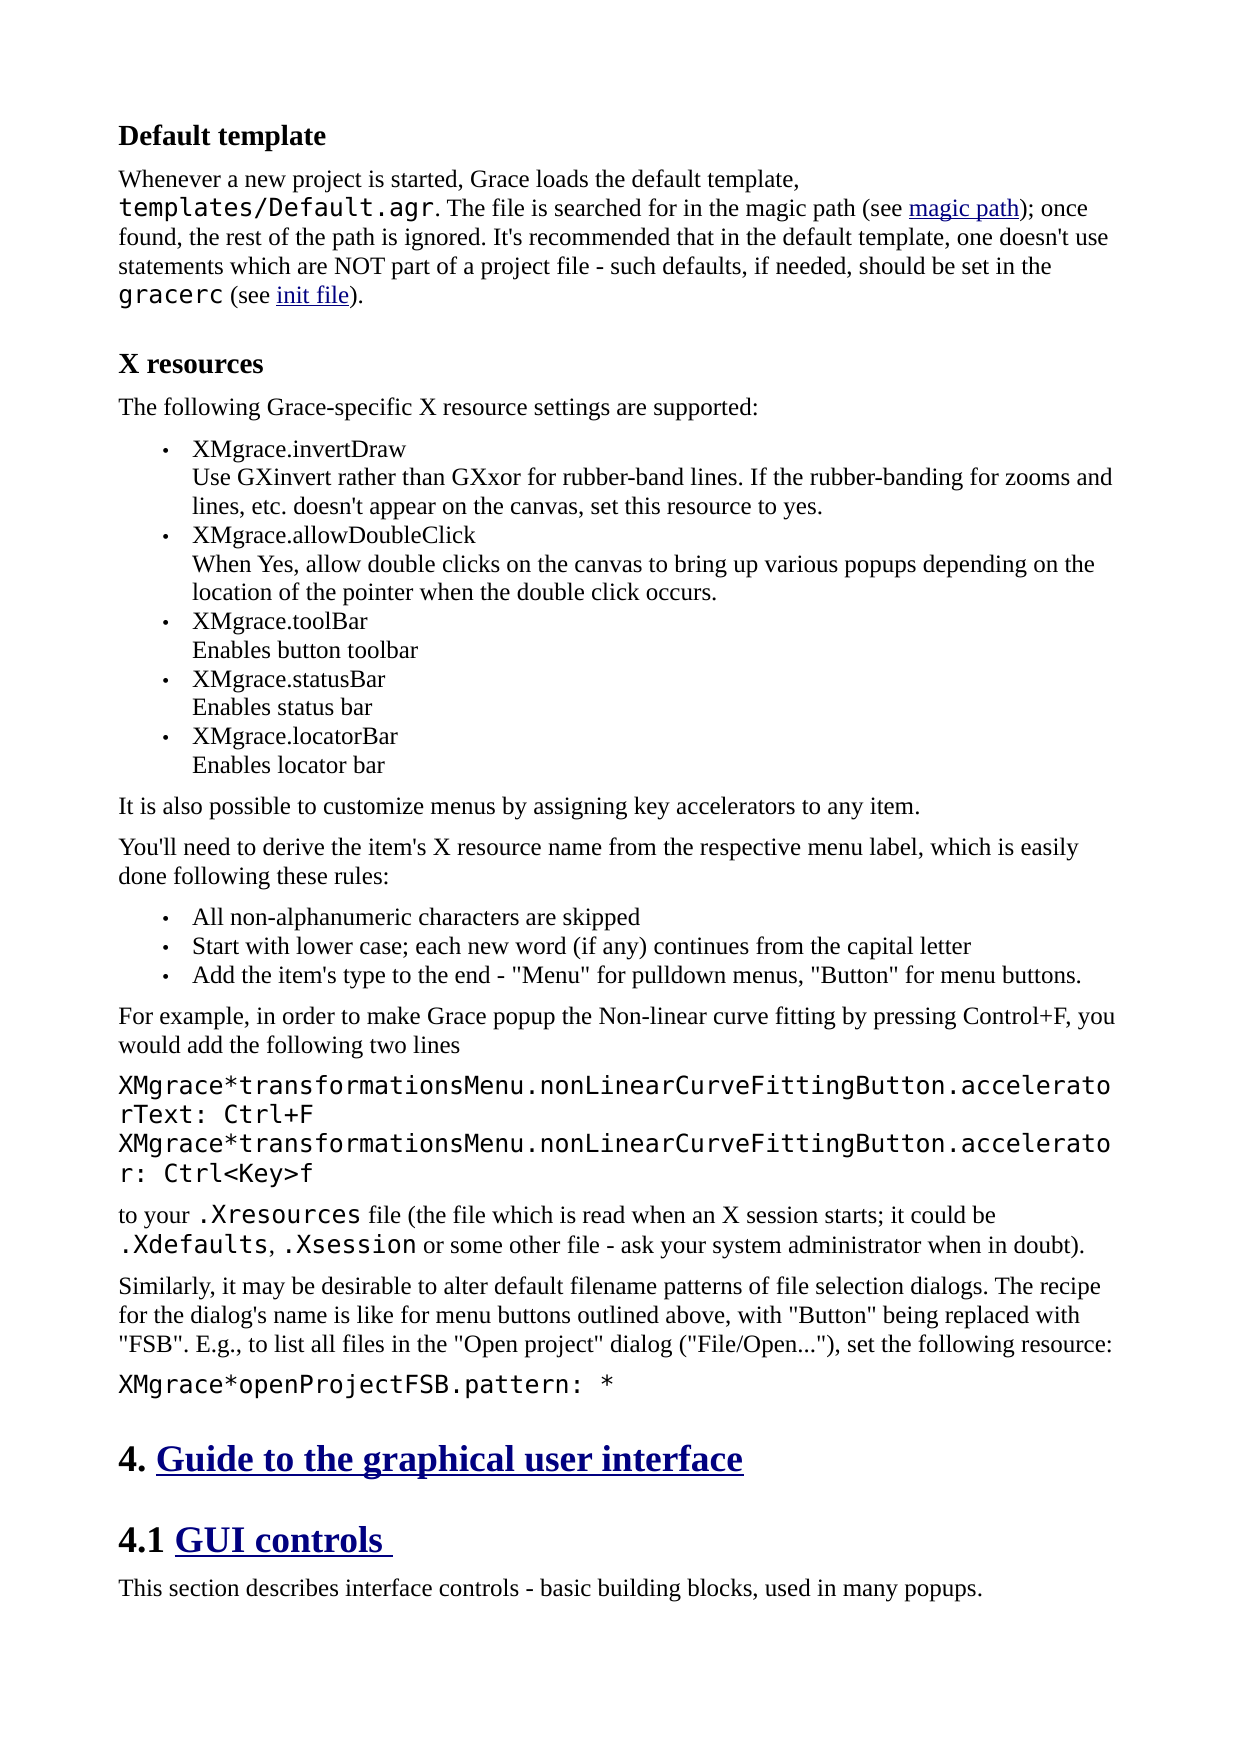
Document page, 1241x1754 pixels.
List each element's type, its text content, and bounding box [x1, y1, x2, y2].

list XMgrace.locatorBar Enables locator bar [162, 721, 1122, 779]
list XMgrace.invertDraw Use GXinvert rather than GXxor for rubber-band lines. If the rubber-banding for zooms and lines, etc. doesn't appear on the canvas, set this resource to yes. [162, 434, 1122, 520]
text You'll need to derive the item's X resource name from the respective menu label, which is easily done following these rules: [118, 832, 1122, 890]
subtitle Default template [118, 118, 1122, 152]
list Start with lower case; each new word (if any) continues from the capital letter [162, 931, 1122, 960]
text Similarly, it may be desirable to alter default filename patterns of file selection dialogs. The recipe for the dialog's name is like for menu buttons outlined above, with "Button" being replaced with "FSB". E.g., to list all files in the "Open project" dialog ("File/Open..."), set the following resource: [118, 1271, 1122, 1358]
text This section describes interface controls - basic building blocks, used in many popups. [118, 1573, 1122, 1602]
list All non-alphanumeric characters are skipped [162, 902, 1122, 931]
text XMgrace*openProjectFSB.pattern: * [118, 1370, 1122, 1399]
text It is also possible to customize menus by assigning key accelerators to any item. [118, 791, 1122, 820]
text The following Grace-specific X resource settings are supported: [118, 392, 1122, 421]
subtitle X resources [118, 346, 1122, 380]
subtitle 4. Guide to the graphical user interface [118, 1437, 1122, 1480]
text XMgrace*transformationsMenu.nonLinearCurveFittingButton.acceleratorText: Ctrl+F XMgrace*transformationsMenu.nonLinearCurveFittingButton.accelerator: Ctrl<Key>f [118, 1071, 1122, 1188]
list XMgrace.allowDoubleClick When Yes, allow double clicks on the canvas to bring up various popups depending on the location of the pointer when the double click occurs. [162, 520, 1122, 606]
text Whenever a new project is started, Grace loads the default template, templates/Default.agr. The file is searched for in the magic path (see magic path); once found, the rest of the path is ignored. It's recommended that in the default template, one doesn't use statements which are NOT part of a project file - such defaults, if needed, should be set in the gracerc (see init file). [118, 164, 1122, 309]
subtitle 4.1 GUI controls [118, 1517, 1122, 1561]
text to your .Xresources file (the file which is read when an X session starts; it could be .Xdefaults, .Xsession or some other file - ask your system administrator when in doubt). [118, 1200, 1122, 1259]
list Add the item's type to the end - "Menu" for pulldown menus, "Button" for menu buttons. [162, 960, 1122, 989]
list XMgrace.toolBar Enables button toolbar [162, 606, 1122, 664]
list XMgrace.statusBar Enables status bar [162, 664, 1122, 721]
text For example, in order to make Grace popup the Non-linear curve fitting by pressing Control+F, you would add the following two lines [118, 1001, 1122, 1059]
